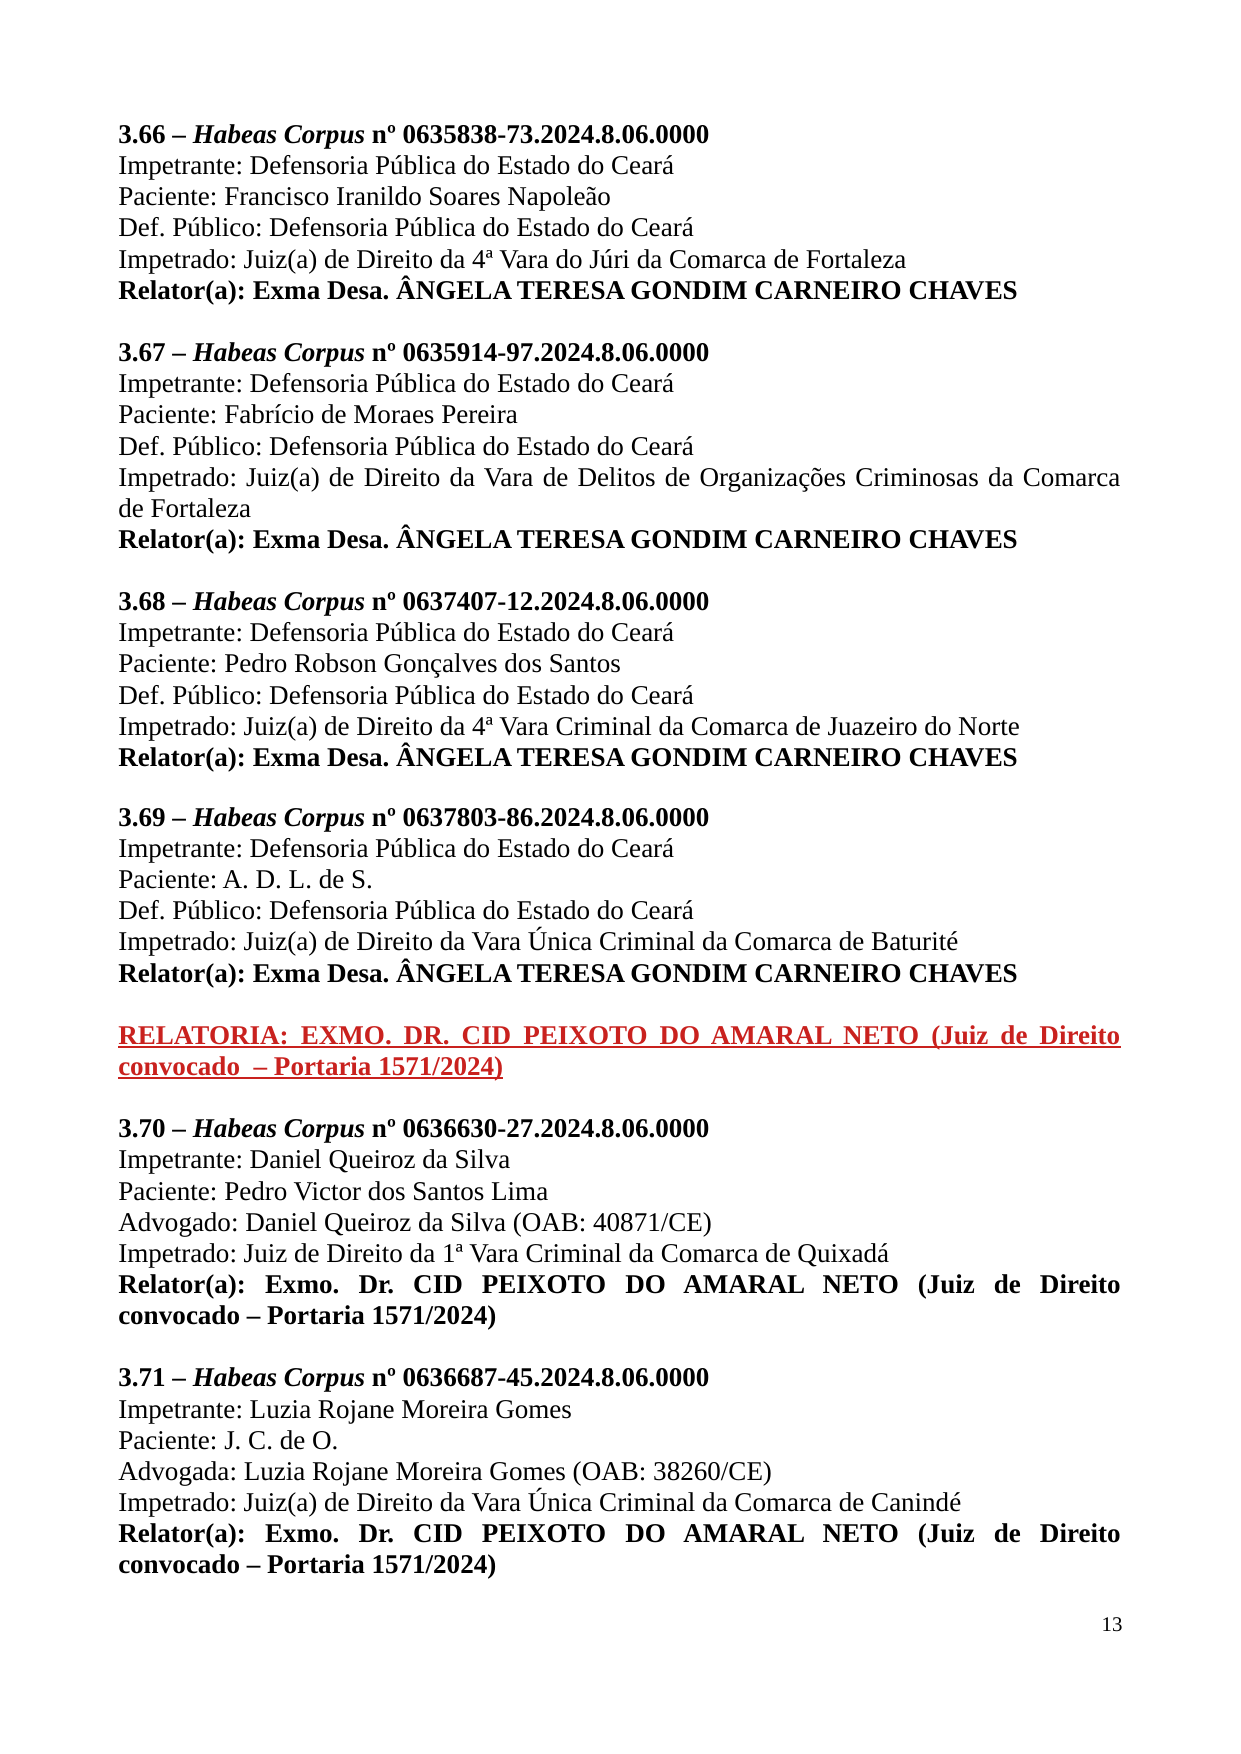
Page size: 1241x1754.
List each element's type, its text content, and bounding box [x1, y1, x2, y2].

text 3.67 – Habeas Corpus nº 0635914-97.2024.8.06.0000 [118, 336, 1122, 367]
text Relator(a): Exmo. Dr. CID PEIXOTO DO AMARAL NETO (Juiz de Direito convocado – Portaria 1571/2024) [118, 1268, 1122, 1330]
text Paciente: Francisco Iranildo Soares Napoleão [118, 180, 1122, 212]
text Paciente: Pedro Robson Gonçalves dos Santos [118, 648, 1122, 679]
text Impetrante: Defensoria Pública do Estado do Ceará [118, 832, 1122, 863]
text Def. Público: Defensoria Pública do Estado do Ceará [118, 679, 1122, 710]
text Impetrado: Juiz(a) de Direito da 4ª Vara do Júri da Comarca de Fortaleza [118, 243, 1122, 274]
text Relator(a): Exma Desa. ÂNGELA TERESA GONDIM CARNEIRO CHAVES [118, 957, 1122, 988]
text Impetrado: Juiz(a) de Direito da 4ª Vara Criminal da Comarca de Juazeiro do Norte [118, 710, 1122, 741]
text Impetrado: Juiz de Direito da 1ª Vara Criminal da Comarca de Quixadá [118, 1237, 1122, 1268]
text Relator(a): Exma Desa. ÂNGELA TERESA GONDIM CARNEIRO CHAVES [118, 523, 1122, 554]
text RELATORIA: EXMO. DR. CID PEIXOTO DO AMARAL NETO (Juiz de Direito convocado – Portaria 1571/2024) [118, 1019, 1122, 1081]
text Relator(a): Exmo. Dr. CID PEIXOTO DO AMARAL NETO (Juiz de Direito convocado – Portaria 1571/2024) [118, 1517, 1122, 1579]
text Advogado: Daniel Queiroz da Silva (OAB: 40871/CE) [118, 1206, 1122, 1237]
text Paciente: Fabrício de Moraes Pereira [118, 398, 1122, 429]
text Impetrante: Defensoria Pública do Estado do Ceará [118, 367, 1122, 398]
text Def. Público: Defensoria Pública do Estado do Ceará [118, 212, 1122, 243]
text Impetrante: Luzia Rojane Moreira Gomes [118, 1393, 1122, 1424]
text 3.69 – Habeas Corpus nº 0637803-86.2024.8.06.0000 [118, 801, 1122, 832]
text Impetrante: Defensoria Pública do Estado do Ceará [118, 149, 1122, 180]
text 3.70 – Habeas Corpus nº 0636630-27.2024.8.06.0000 [118, 1112, 1122, 1143]
text Impetrado: Juiz(a) de Direito da Vara Única Criminal da Comarca de Baturité [118, 926, 1122, 957]
text Impetrado: Juiz(a) de Direito da Vara de Delitos de Organizações Criminosas da Comarca de Fortaleza [118, 461, 1122, 523]
text Paciente: J. C. de O. [118, 1424, 1122, 1455]
text Advogada: Luzia Rojane Moreira Gomes (OAB: 38260/CE) [118, 1455, 1122, 1486]
text Relator(a): Exma Desa. ÂNGELA TERESA GONDIM CARNEIRO CHAVES [118, 274, 1122, 305]
text Impetrado: Juiz(a) de Direito da Vara Única Criminal da Comarca de Canindé [118, 1486, 1122, 1517]
text Impetrante: Daniel Queiroz da Silva [118, 1143, 1122, 1175]
text Impetrante: Defensoria Pública do Estado do Ceará [118, 616, 1122, 648]
text 3.68 – Habeas Corpus nº 0637407-12.2024.8.06.0000 [118, 585, 1122, 616]
text Def. Público: Defensoria Pública do Estado do Ceará [118, 894, 1122, 926]
text Def. Público: Defensoria Pública do Estado do Ceará [118, 429, 1122, 461]
text 3.66 – Habeas Corpus nº 0635838-73.2024.8.06.0000 [118, 118, 1122, 149]
text Paciente: A. D. L. de S. [118, 863, 1122, 894]
text 3.71 – Habeas Corpus nº 0636687-45.2024.8.06.0000 [118, 1362, 1122, 1393]
text Relator(a): Exma Desa. ÂNGELA TERESA GONDIM CARNEIRO CHAVES [118, 741, 1122, 772]
text Paciente: Pedro Victor dos Santos Lima [118, 1175, 1122, 1206]
